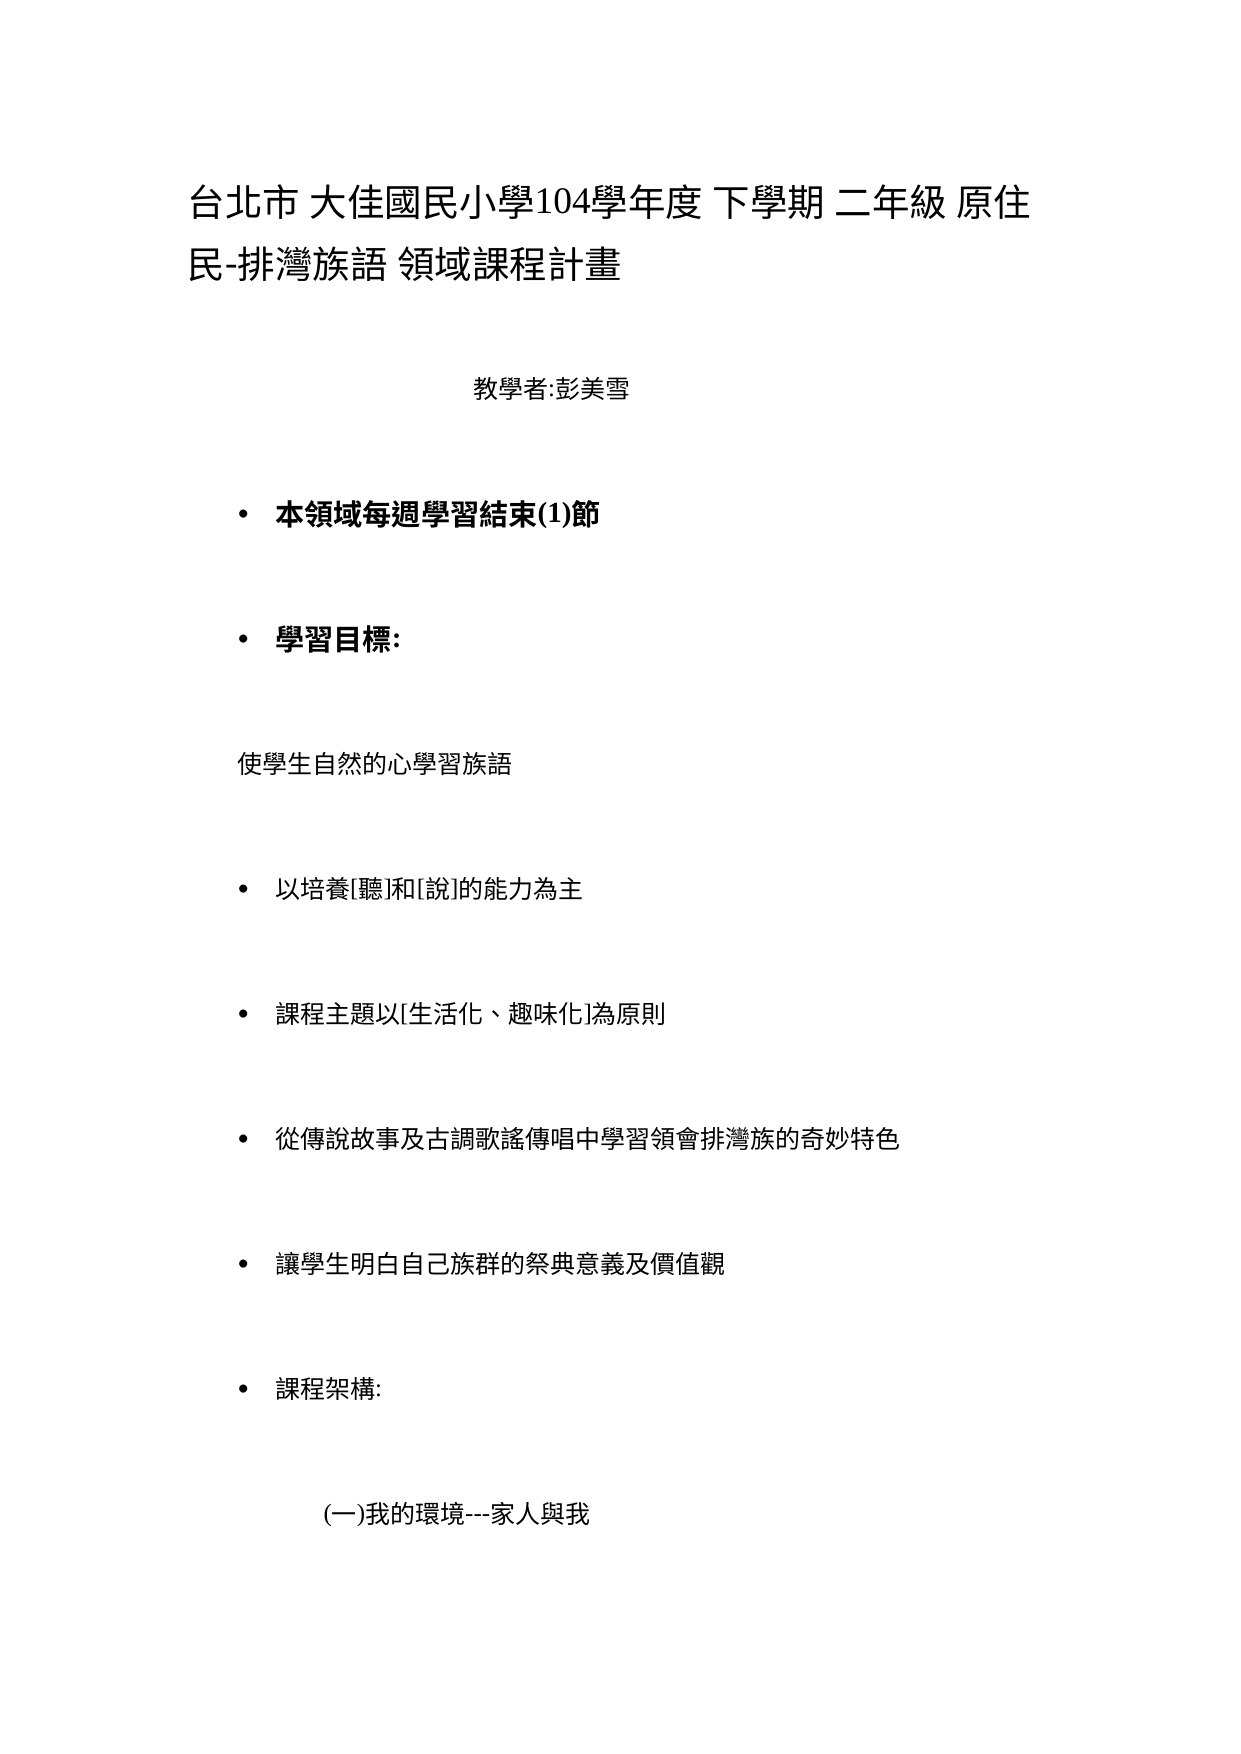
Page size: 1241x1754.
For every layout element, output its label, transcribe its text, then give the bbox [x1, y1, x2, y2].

text 台北市 大佳國民小學104學年度 下學期 二年級 原住民-排灣族語 領域課程計畫 [187, 158, 1053, 283]
list 以培養[聽]和[說]的能力為主 [200, 846, 1053, 908]
text 教學者:彭美雪 [187, 283, 953, 408]
list 學習目標: [200, 596, 1053, 658]
list 課程架構: [200, 1346, 1053, 1408]
list 從傳說故事及古調歌謠傳唱中學習領會排灣族的奇妙特色 [200, 1096, 1053, 1158]
text (一)我的環境---家人與我 [323, 1471, 1053, 1533]
list 讓學生明白自己族群的祭典意義及價值觀 [200, 1221, 1053, 1283]
list 本領域每週學習結束(1)節 [200, 471, 1053, 533]
list 課程主題以[生活化、趣味化]為原則 [200, 971, 1053, 1033]
text 使學生自然的心學習族語 [187, 721, 1173, 783]
